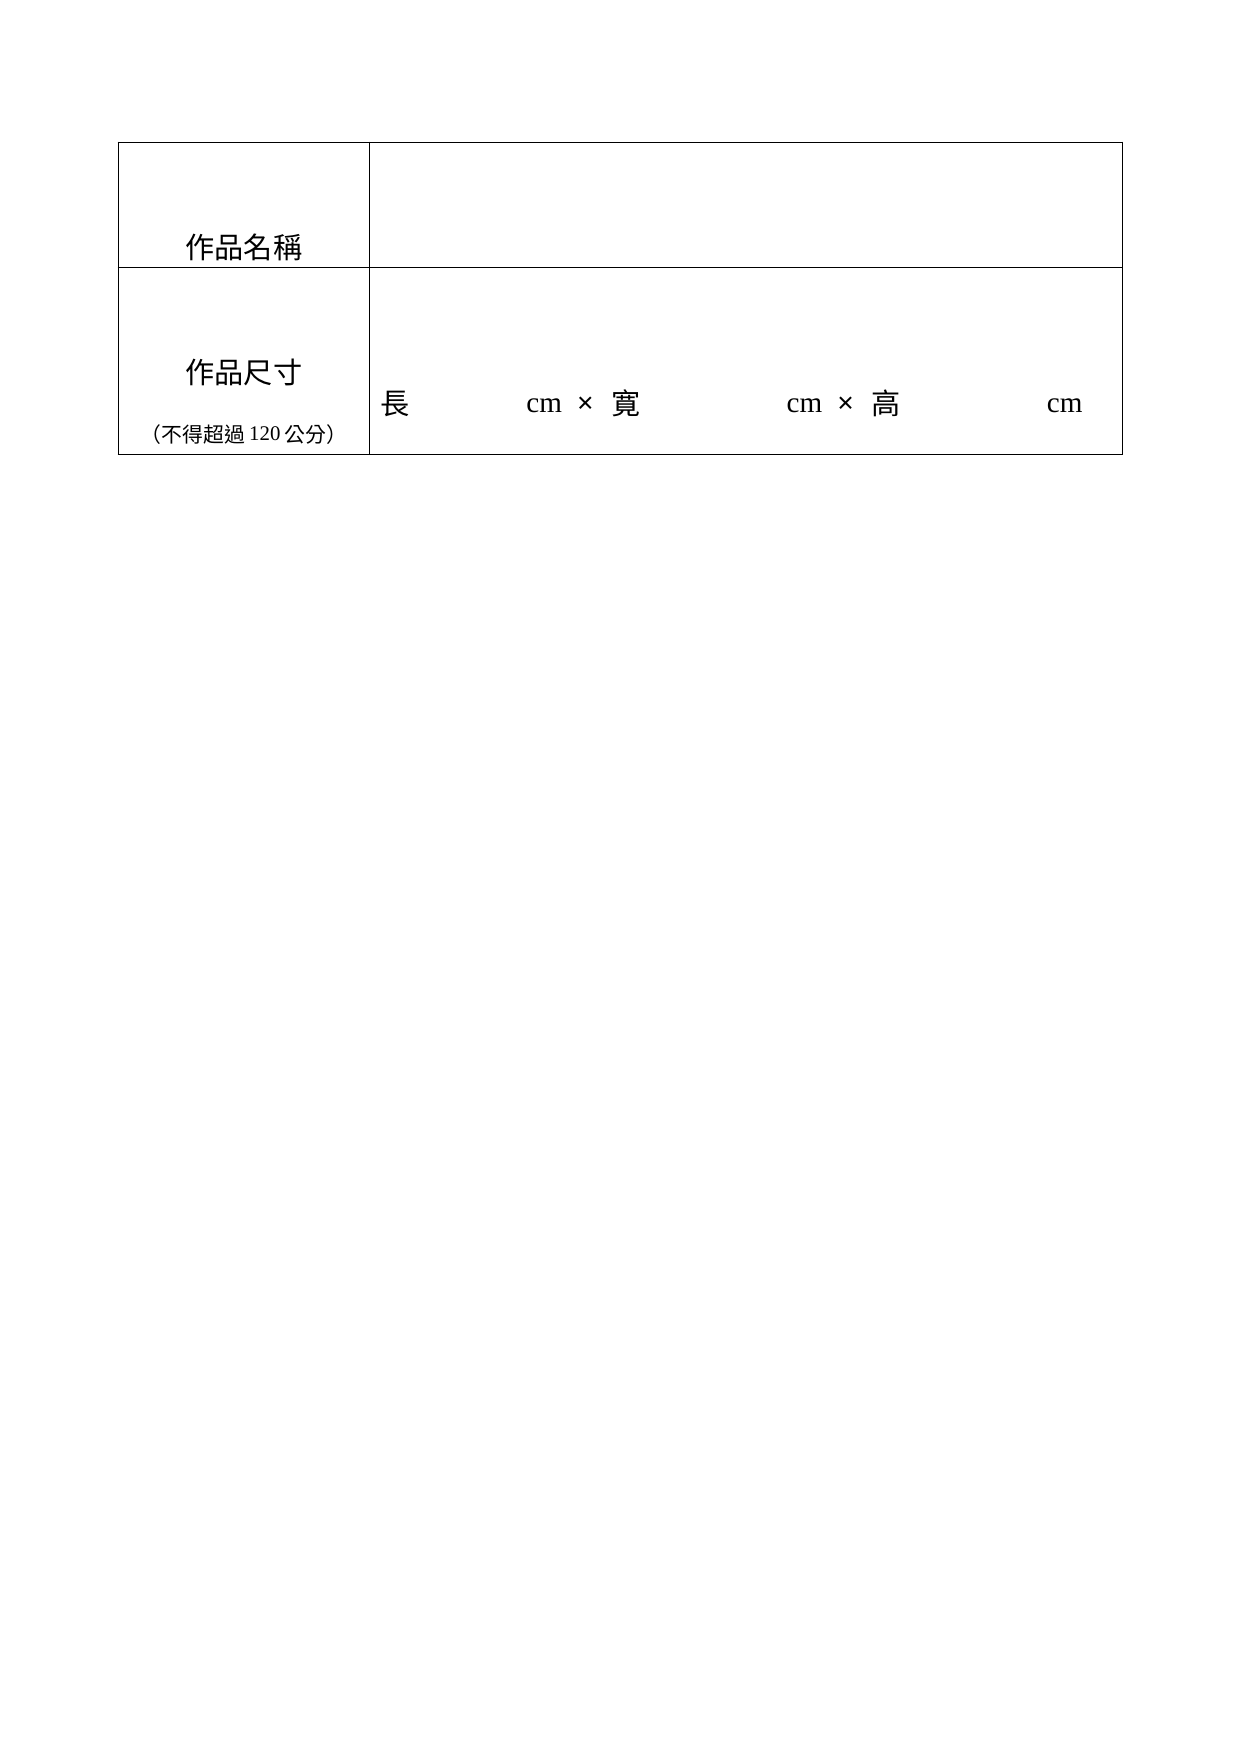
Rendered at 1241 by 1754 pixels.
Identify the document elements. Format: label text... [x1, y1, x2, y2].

table_cell [370, 143, 1122, 267]
table_cell 長 cm × 寛 cm × 高 cm [370, 268, 1122, 454]
table_cell 作品名稱 [119, 143, 369, 267]
table_cell 作品尺寸 （不得超過120公分） [119, 268, 369, 454]
